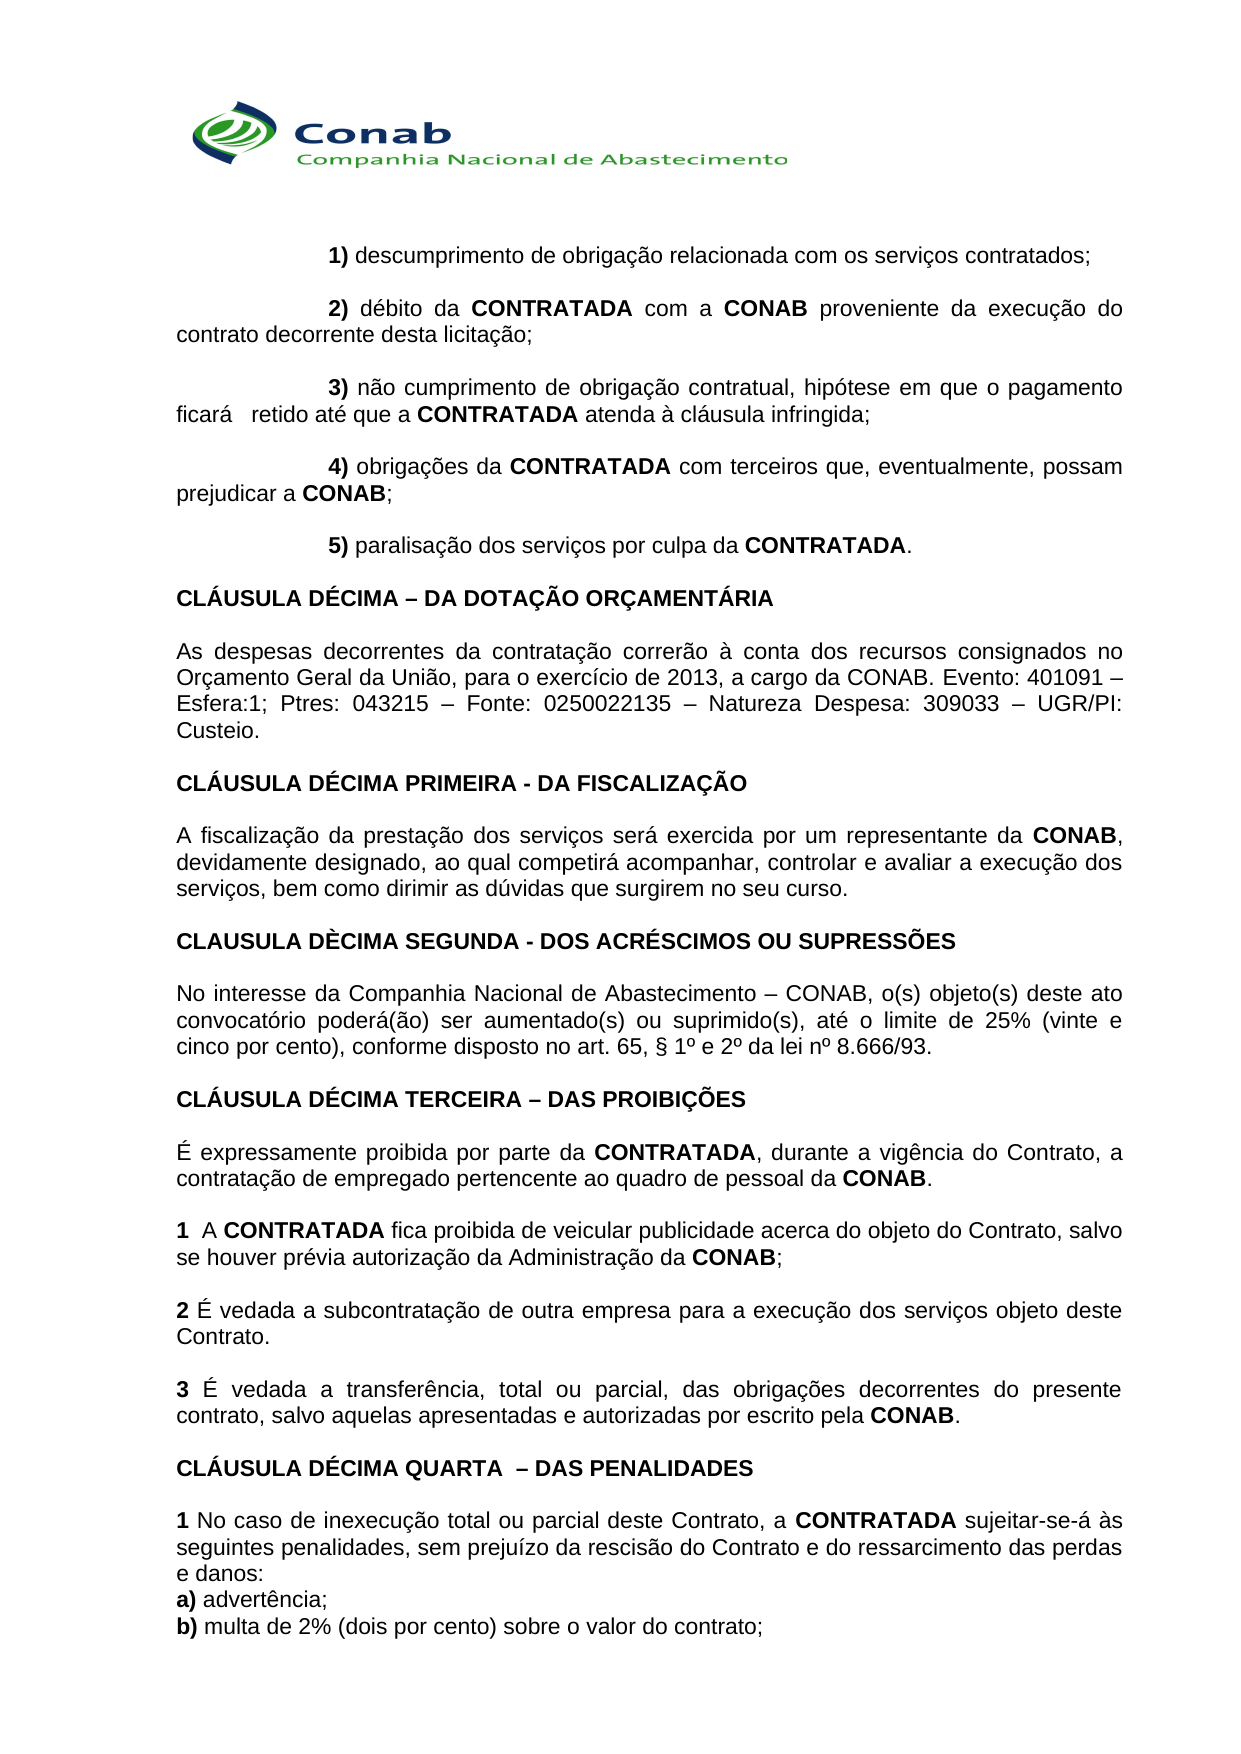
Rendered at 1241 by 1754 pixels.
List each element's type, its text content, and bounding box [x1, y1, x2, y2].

text É expressamente proibida por parte da CONTRATADA, durante a vigência do Contrato, a contratação de empregado pertencente ao quadro de pessoal da CONAB. [176, 1138, 1123, 1191]
text CLÁUSULA DÉCIMA QUARTA – DAS PENALIDADES [176, 1455, 1123, 1481]
text 1) descumprimento de obrigação relacionada com os serviços contratados; [176, 242, 1123, 269]
text A fiscalização da prestação dos serviços será exercida por um representante da CONAB, devidamente designado, ao qual competirá acompanhar, controlar e avaliar a execução dos serviços, bem como dirimir as dúvidas que surgirem no seu curso. [176, 822, 1123, 901]
text b) multa de 2% (dois por cento) sobre o valor do contrato; [176, 1613, 1123, 1639]
text 2) débito da CONTRATADA com a CONAB proveniente da execução do contrato decorrente desta licitação; [176, 295, 1123, 348]
text 1 No caso de inexecução total ou parcial deste Contrato, a CONTRATADA sujeitar-se-á às seguintes penalidades, sem prejuízo da rescisão do Contrato e do ressarcimento das perdas e danos: [176, 1507, 1123, 1586]
text 2 É vedada a subcontratação de outra empresa para a execução dos serviços objeto deste Contrato. [176, 1297, 1123, 1349]
text CLÁUSULA DÉCIMA PRIMEIRA - DA FISCALIZAÇÃO [176, 769, 1123, 796]
text 4) obrigações da CONTRATADA com terceiros que, eventualmente, possam prejudicar a CONAB; [176, 453, 1123, 506]
text As despesas decorrentes da contratação correrão à conta dos recursos consignados no Orçamento Geral da União, para o exercício de 2013, a cargo da CONAB. Evento: 401091 – Esfera:1; Ptres: 043215 – Fonte: 0250022135 – Natureza Despesa: 309033 – UGR/PI: Custeio. [176, 638, 1123, 743]
text CLÁUSULA DÉCIMA – DA DOTAÇÃO ORÇAMENTÁRIA [176, 585, 1123, 611]
text CLAUSULA DÈCIMA SEGUNDA - DOS ACRÉSCIMOS OU SUPRESSÕES [176, 928, 1123, 954]
text a) advertência; [176, 1586, 1123, 1613]
text 3 É vedada a transferência, total ou parcial, das obrigações decorrentes do presente contrato, salvo aquelas apresentadas e autorizadas por escrito pela CONAB. [176, 1376, 1123, 1428]
text 3) não cumprimento de obrigação contratual, hipótese em que o pagamento ficará retido até que a CONTRATADA atenda à cláusula infringida; [176, 374, 1123, 427]
text 1 A CONTRATADA fica proibida de veicular publicidade acerca do objeto do Contrato, salvo se houver prévia autorização da Administração da CONAB; [176, 1217, 1123, 1270]
text CLÁUSULA DÉCIMA TERCEIRA – DAS PROIBIÇÕES [176, 1086, 1123, 1112]
text No interesse da Companhia Nacional de Abastecimento – CONAB, o(s) objeto(s) deste ato convocatório poderá(ão) ser aumentado(s) ou suprimido(s), até o limite de 25% (vinte e cinco por cento), conforme disposto no art. 65, § 1º e 2º da lei nº 8.666/93. [176, 980, 1123, 1059]
text 5) paralisação dos serviços por culpa da CONTRATADA. [176, 532, 1123, 559]
picture [192, 101, 788, 168]
